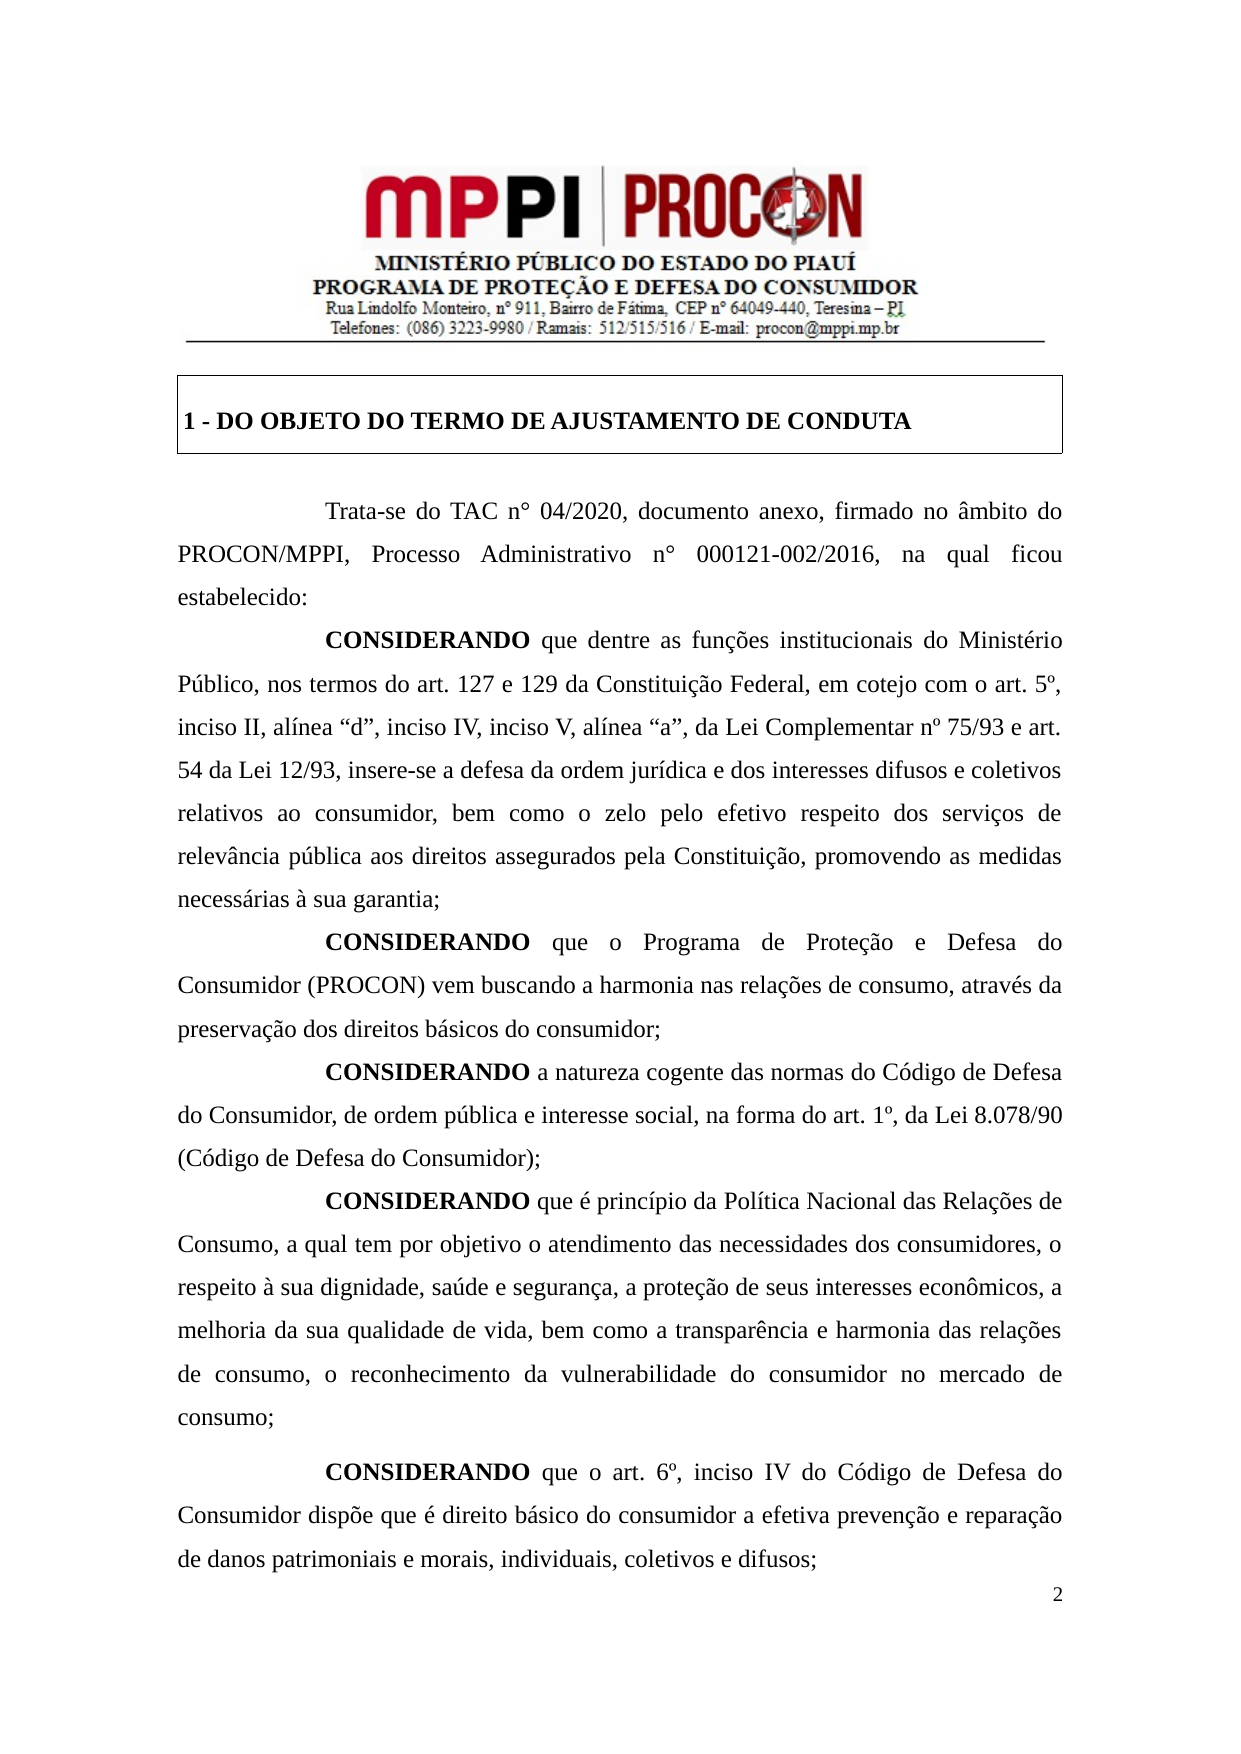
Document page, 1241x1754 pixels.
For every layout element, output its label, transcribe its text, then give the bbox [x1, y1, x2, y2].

picture [179, 150, 1061, 351]
text CONSIDERANDO a natureza cogente das normas do Código de Defesa do Consumidor, de ordem pública e interesse social, na forma do art. 1º, da Lei 8.078/90 (Código de Defesa do Consumidor); [177, 1057, 1063, 1172]
text Trata-se do TAC n° 04/2020, documento anexo, firmado no âmbito do PROCON/MPPI, Processo Administrativo n° 000121-002/2016, na qual ficou estabelecido: [177, 496, 1063, 611]
text CONSIDERANDO que é princípio da Política Nacional das Relações de Consumo, a qual tem por objetivo o atendimento das necessidades dos consumidores, o respeito à sua dignidade, saúde e segurança, a proteção de seus interesses econômicos, a melhoria da sua qualidade de vida, bem como a transparência e harmonia das relações de consumo, o reconhecimento da vulnerabilidade do consumidor no mercado de consumo; [177, 1186, 1063, 1431]
text CONSIDERANDO que dentre as funções institucionais do Ministério Público, nos termos do art. 127 e 129 da Constituição Federal, em cotejo com o art. 5º, inciso II, alínea “d”, inciso IV, inciso V, alínea “a”, da Lei Complementar nº 75/93 e art. 54 da Lei 12/93, insere-se a defesa da ordem jurídica e dos interesses difusos e coletivos relativos ao consumidor, bem como o zelo pelo efetivo respeito dos serviços de relevância pública aos direitos assegurados pela Constituição, promovendo as medidas necessárias à sua garantia; [177, 626, 1063, 913]
text CONSIDERANDO que o Programa de Proteção e Defesa do Consumidor (PROCON) vem buscando a harmonia nas relações de consumo, através da preservação dos direitos básicos do consumidor; [177, 927, 1063, 1042]
table_header 1 - DO OBJETO DO TERMO DE AJUSTAMENTO DE CONDUTA [178, 376, 1062, 453]
text CONSIDERANDO que o art. 6º, inciso IV do Código de Defesa do Consumidor dispõe que é direito básico do consumidor a efetiva prevenção e reparação de danos patrimoniais e morais, individuais, coletivos e difusos; [177, 1457, 1063, 1572]
